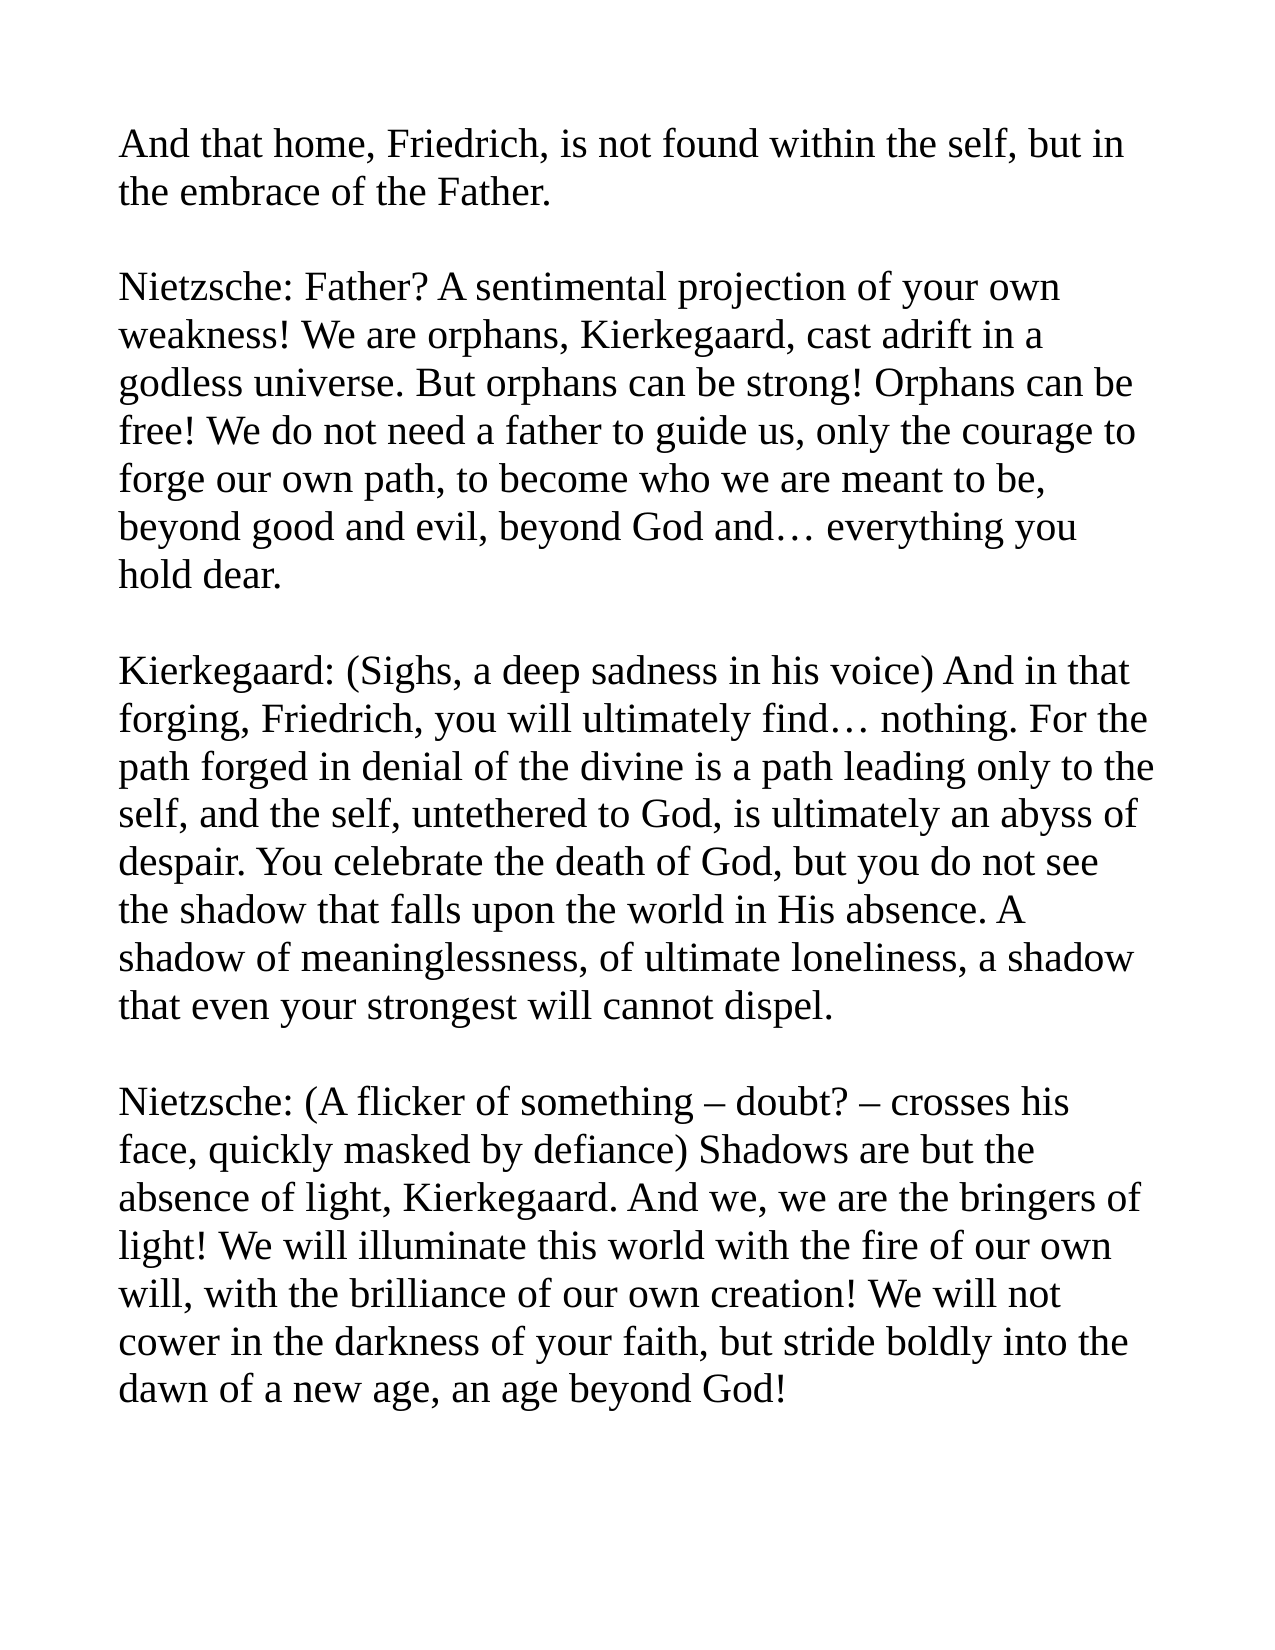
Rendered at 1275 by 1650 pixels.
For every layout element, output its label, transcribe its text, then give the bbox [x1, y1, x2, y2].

text And that home, Friedrich, is not found within the self, but in the embrace of the Father. [118, 118, 1157, 214]
text Kierkegaard: (Sighs, a deep sadness in his voice) And in that forging, Friedrich, you will ultimately find… nothing. For the path forged in denial of the divine is a path leading only to the self, and the self, untethered to God, is ultimately an abyss of despair. You celebrate the death of God, but you do not see the shadow that falls upon the world in His absence. A shadow of meaninglessness, of ultimate loneliness, a shadow that even your strongest will cannot dispel. [118, 645, 1157, 1028]
text Nietzsche: Father? A sentimental projection of your own weakness! We are orphans, Kierkegaard, cast adrift in a godless universe. But orphans can be strong! Orphans can be free! We do not need a father to guide us, only the courage to forge our own path, to become who we are meant to be, beyond good and evil, beyond God and… everything you hold dear. [118, 262, 1157, 597]
text Nietzsche: (A flicker of something – doubt? – crosses his face, quickly masked by defiance) Shadows are but the absence of light, Kierkegaard. And we, we are the bringers of light! We will illuminate this world with the fire of our own will, with the brilliance of our own creation! We will not cower in the darkness of your faith, but stride boldly into the dawn of a new age, an age beyond God! [118, 1076, 1157, 1412]
